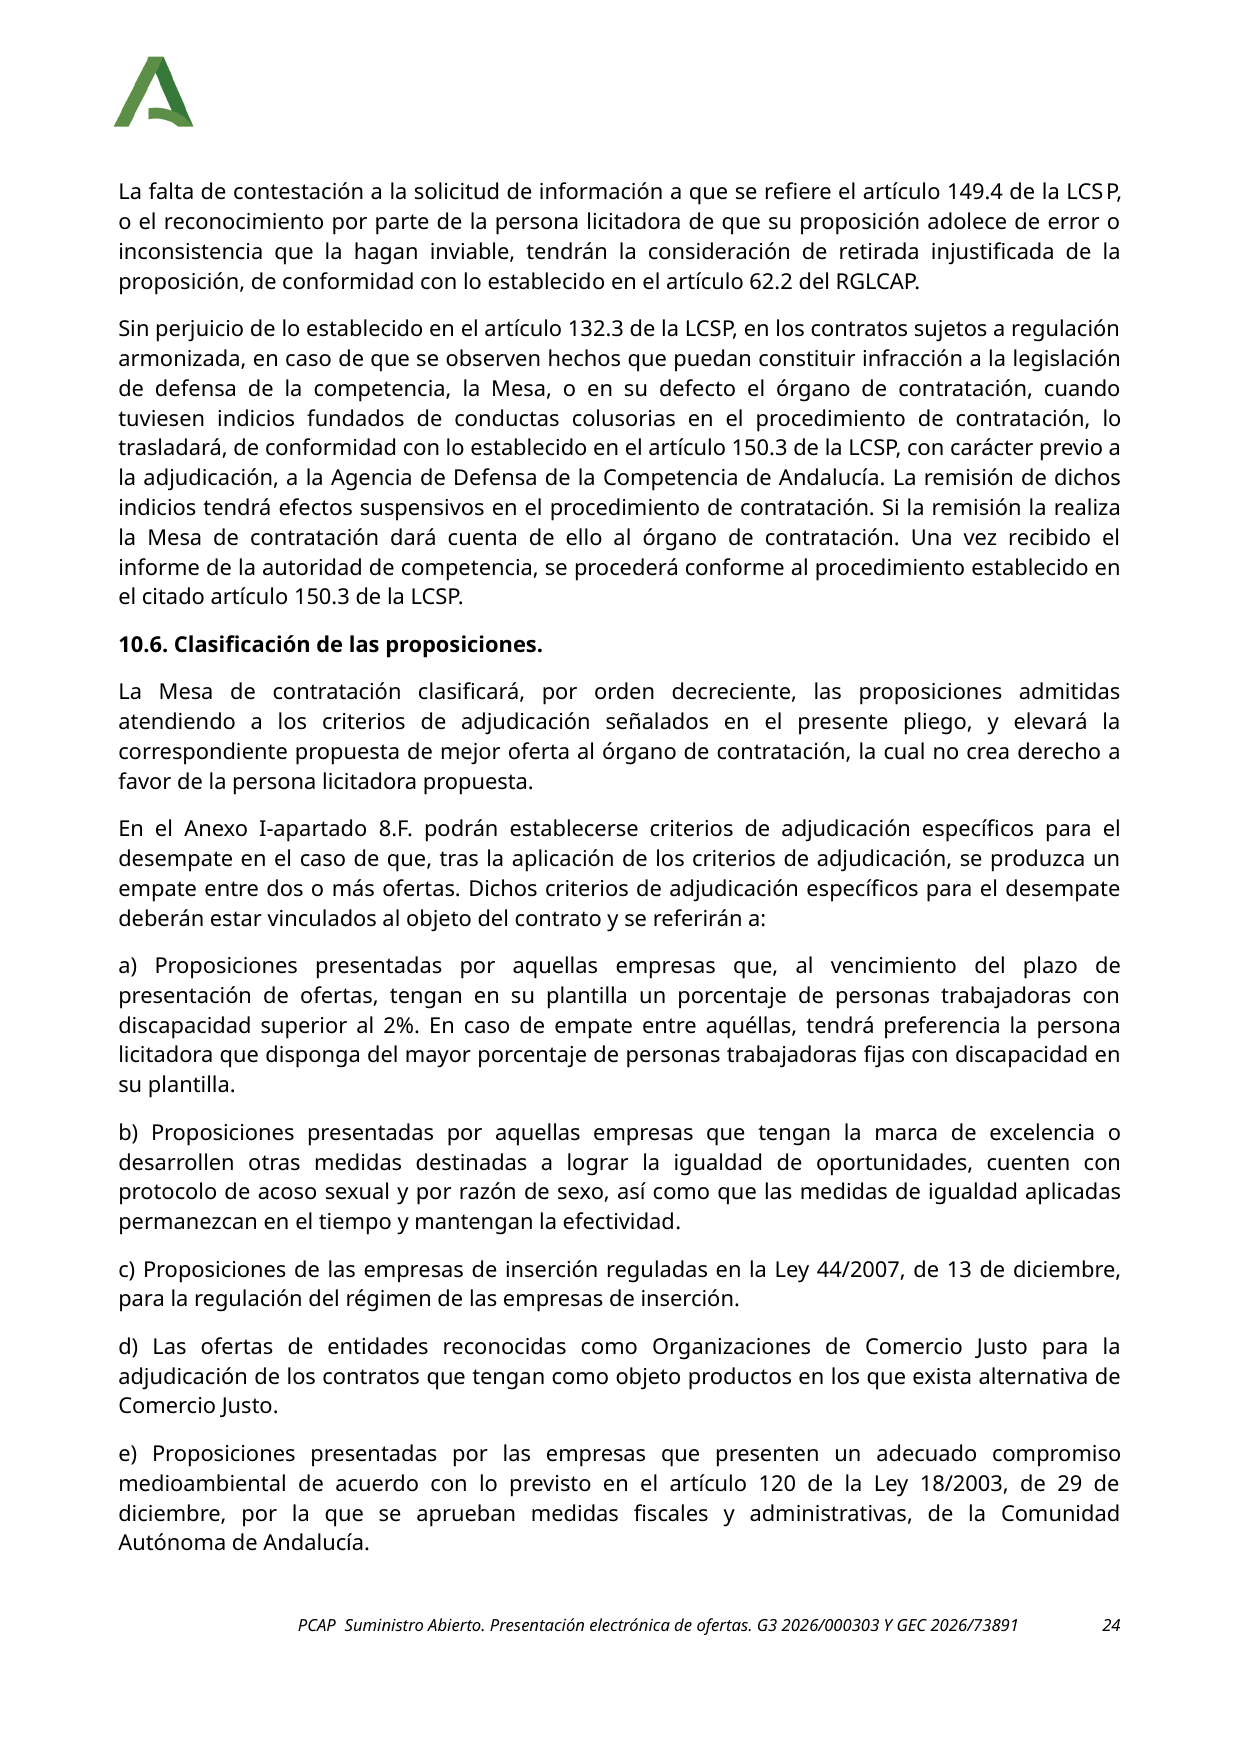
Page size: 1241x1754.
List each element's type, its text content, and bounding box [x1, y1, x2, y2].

text b) Proposiciones presentadas por aquellas empresas que tengan la marca de excelencia o desarrollen otras medidas destinadas a lograr la igualdad de oportunidades, cuenten con protocolo de acoso sexual y por razón de sexo, así como que las medidas de igualdad aplicadas permanezcan en el tiempo y mantengan la efectividad. [118, 1117, 1122, 1236]
picture [109, 52, 198, 131]
text La falta de contestación a la solicitud de información a que se refiere el artículo 149.4 de la LCSP, o el reconocimiento por parte de la persona licitadora de que su proposición adolece de error o inconsistencia que la hagan inviable, tendrán la consideración de retirada injustificada de la proposición, de conformidad con lo establecido en el artículo 62.2 del RGLCAP. [118, 176, 1122, 296]
text Sin perjuicio de lo establecido en el artículo 132.3 de la LCSP, en los contratos sujetos a regulación armonizada, en caso de que se observen hechos que puedan constituir infracción a la legislación de defensa de la competencia, la Mesa, o en su defecto el órgano de contratación, cuando tuviesen indicios fundados de conductas colusorias en el procedimiento de contratación, lo trasladará, de conformidad con lo establecido en el artículo 150.3 de la LCSP, con carácter previo a la adjudicación, a la Agencia de Defensa de la Competencia de Andalucía. La remisión de dichos indicios tendrá efectos suspensivos en el procedimiento de contratación. Si la remisión la realiza la Mesa de contratación dará cuenta de ello al órgano de contratación. Una vez recibido el informe de la autoridad de competencia, se procederá conforme al procedimiento establecido en el citado artículo 150.3 de la LCSP. [118, 313, 1122, 611]
subtitle 10.6. Clasificación de las proposiciones. [118, 629, 1122, 659]
text La Mesa de contratación clasificará, por orden decreciente, las proposiciones admitidas atendiendo a los criterios de adjudicación señalados en el presente pliego, y elevará la correspondiente propuesta de mejor oferta al órgano de contratación, la cual no crea derecho a favor de la persona licitadora propuesta. [118, 676, 1122, 796]
text e) Proposiciones presentadas por las empresas que presenten un adecuado compromiso medioambiental de acuerdo con lo previsto en el artículo 120 de la Ley 18/2003, de 29 de diciembre, por la que se aprueban medidas fiscales y administrativas, de la Comunidad Autónoma de Andalucía. [118, 1438, 1122, 1557]
text a) Proposiciones presentadas por aquellas empresas que, al vencimiento del plazo de presentación de ofertas, tengan en su plantilla un porcentaje de personas trabajadoras con discapacidad superior al 2%. En caso de empate entre aquéllas, tendrá preferencia la persona licitadora que disponga del mayor porcentaje de personas trabajadoras fijas con discapacidad en su plantilla. [118, 950, 1122, 1099]
text En el Anexo I-apartado 8.F. podrán establecerse criterios de adjudicación específicos para el desempate en el caso de que, tras la aplicación de los criterios de adjudicación, se produzca un empate entre dos o más ofertas. Dichos criterios de adjudicación específicos para el desempate deberán estar vinculados al objeto del contrato y se referirán a: [118, 813, 1122, 932]
text c) Proposiciones de las empresas de inserción reguladas en la Ley 44/2007, de 13 de diciembre, para la regulación del régimen de las empresas de inserción. [118, 1254, 1122, 1313]
text d) Las ofertas de entidades reconocidas como Organizaciones de Comercio Justo para la adjudicación de los contratos que tengan como objeto productos en los que exista alternativa de Comercio Justo. [118, 1331, 1122, 1420]
